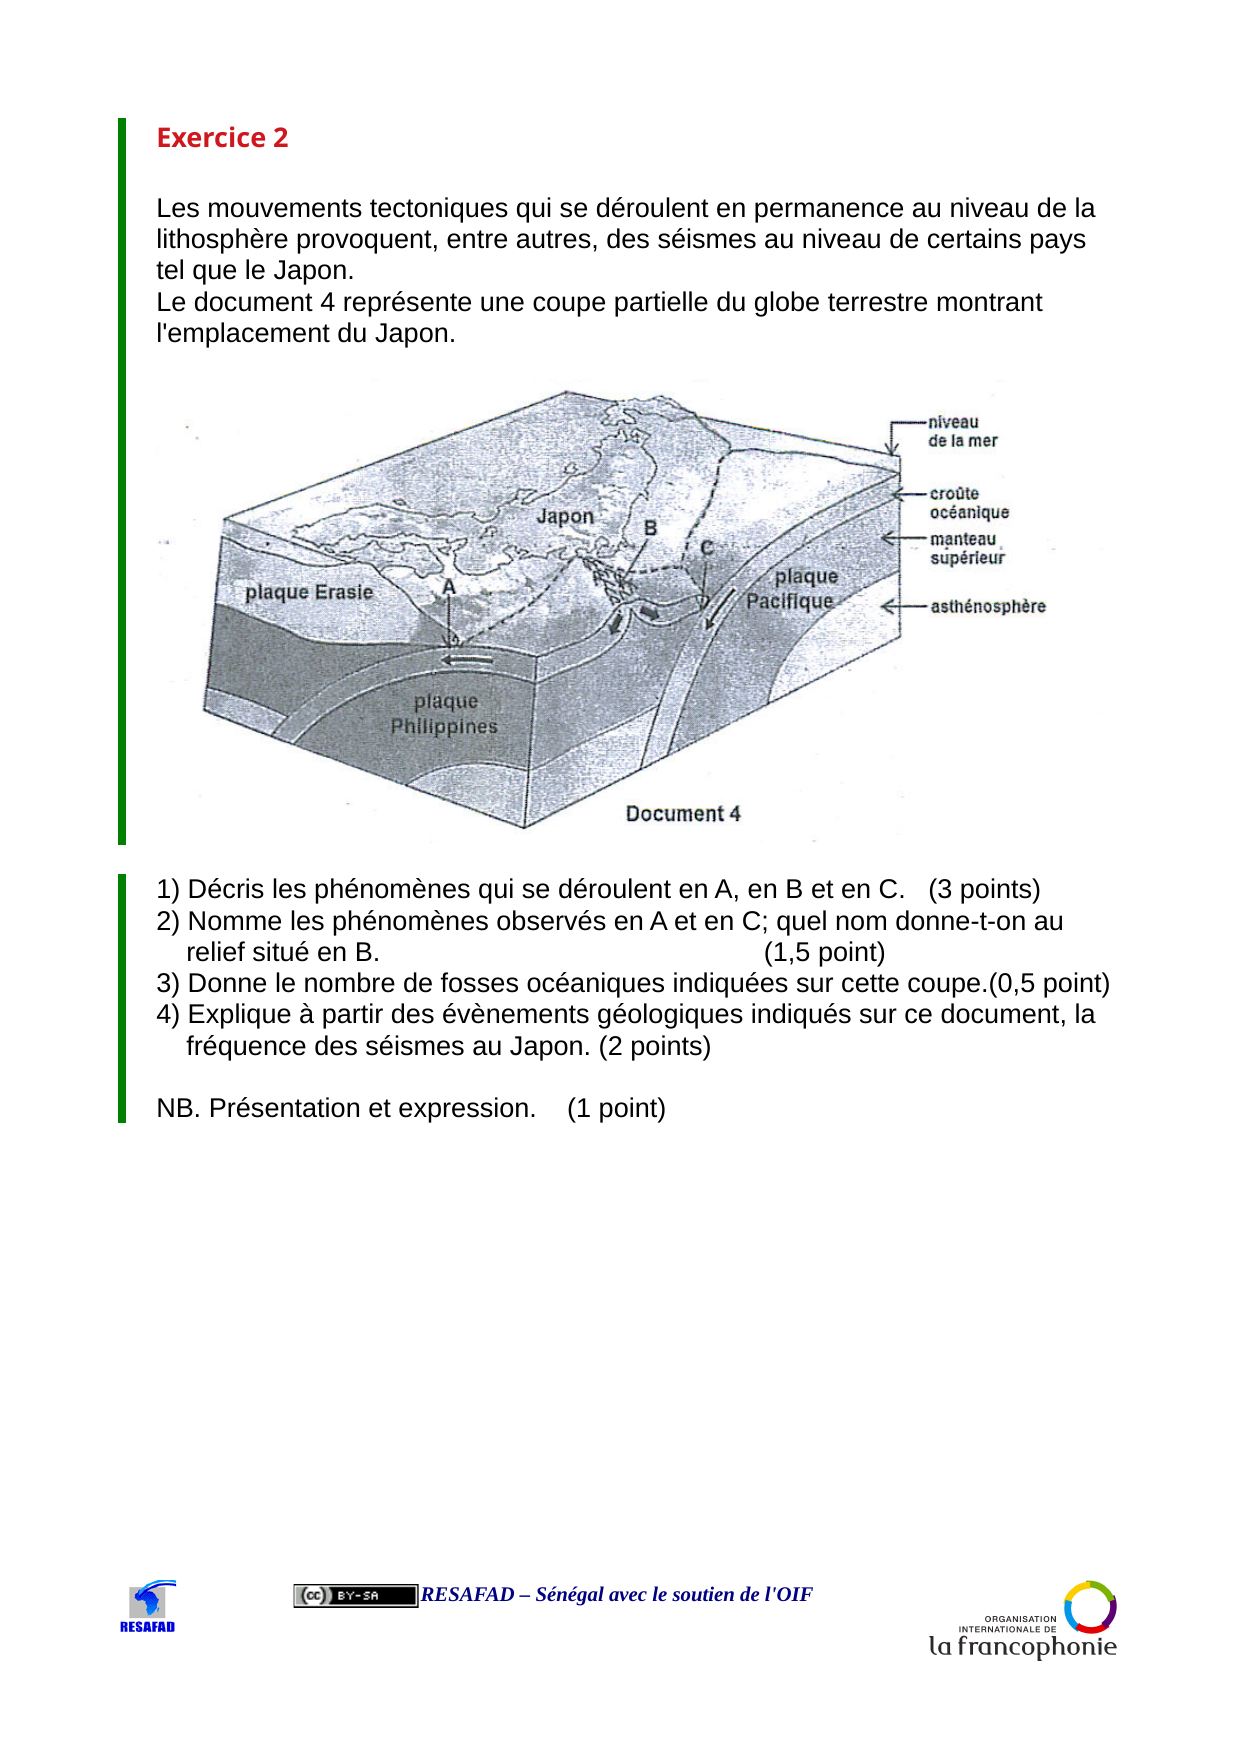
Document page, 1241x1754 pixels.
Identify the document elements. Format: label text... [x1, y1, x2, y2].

text NB. Présentation et expression. (1 point) [126, 1092, 1122, 1123]
picture [120, 1580, 177, 1632]
picture [922, 1578, 1124, 1668]
text 2) Nomme les phénomènes observés en A et en C; quel nom donne-t-on au [126, 905, 1122, 936]
text fréquence des séismes au Japon. (2 points) [126, 1030, 1122, 1061]
text 3) Donne le nombre de fosses océaniques indiquées sur cette coupe.(0,5 point) [126, 967, 1122, 998]
text Les mouvements tectoniques qui se déroulent en permanence au niveau de la lithosphère provoquent, entre autres, des séismes au niveau de certains pays tel que le Japon. [126, 192, 1122, 286]
text relief situé en B. (1,5 point) [126, 936, 1122, 967]
picture [293, 1584, 419, 1608]
picture [156, 379, 1105, 845]
text 1) Décris les phénomènes qui se déroulent en A, en B et en C. (3 points) [118, 873, 1122, 905]
text Exercice 2 [126, 118, 1122, 155]
text Le document 4 représente une coupe partielle du globe terrestre montrant l'emplacement du Japon. [126, 286, 1122, 348]
text 4) Explique à partir des évènements géologiques indiqués sur ce document, la [126, 998, 1122, 1030]
